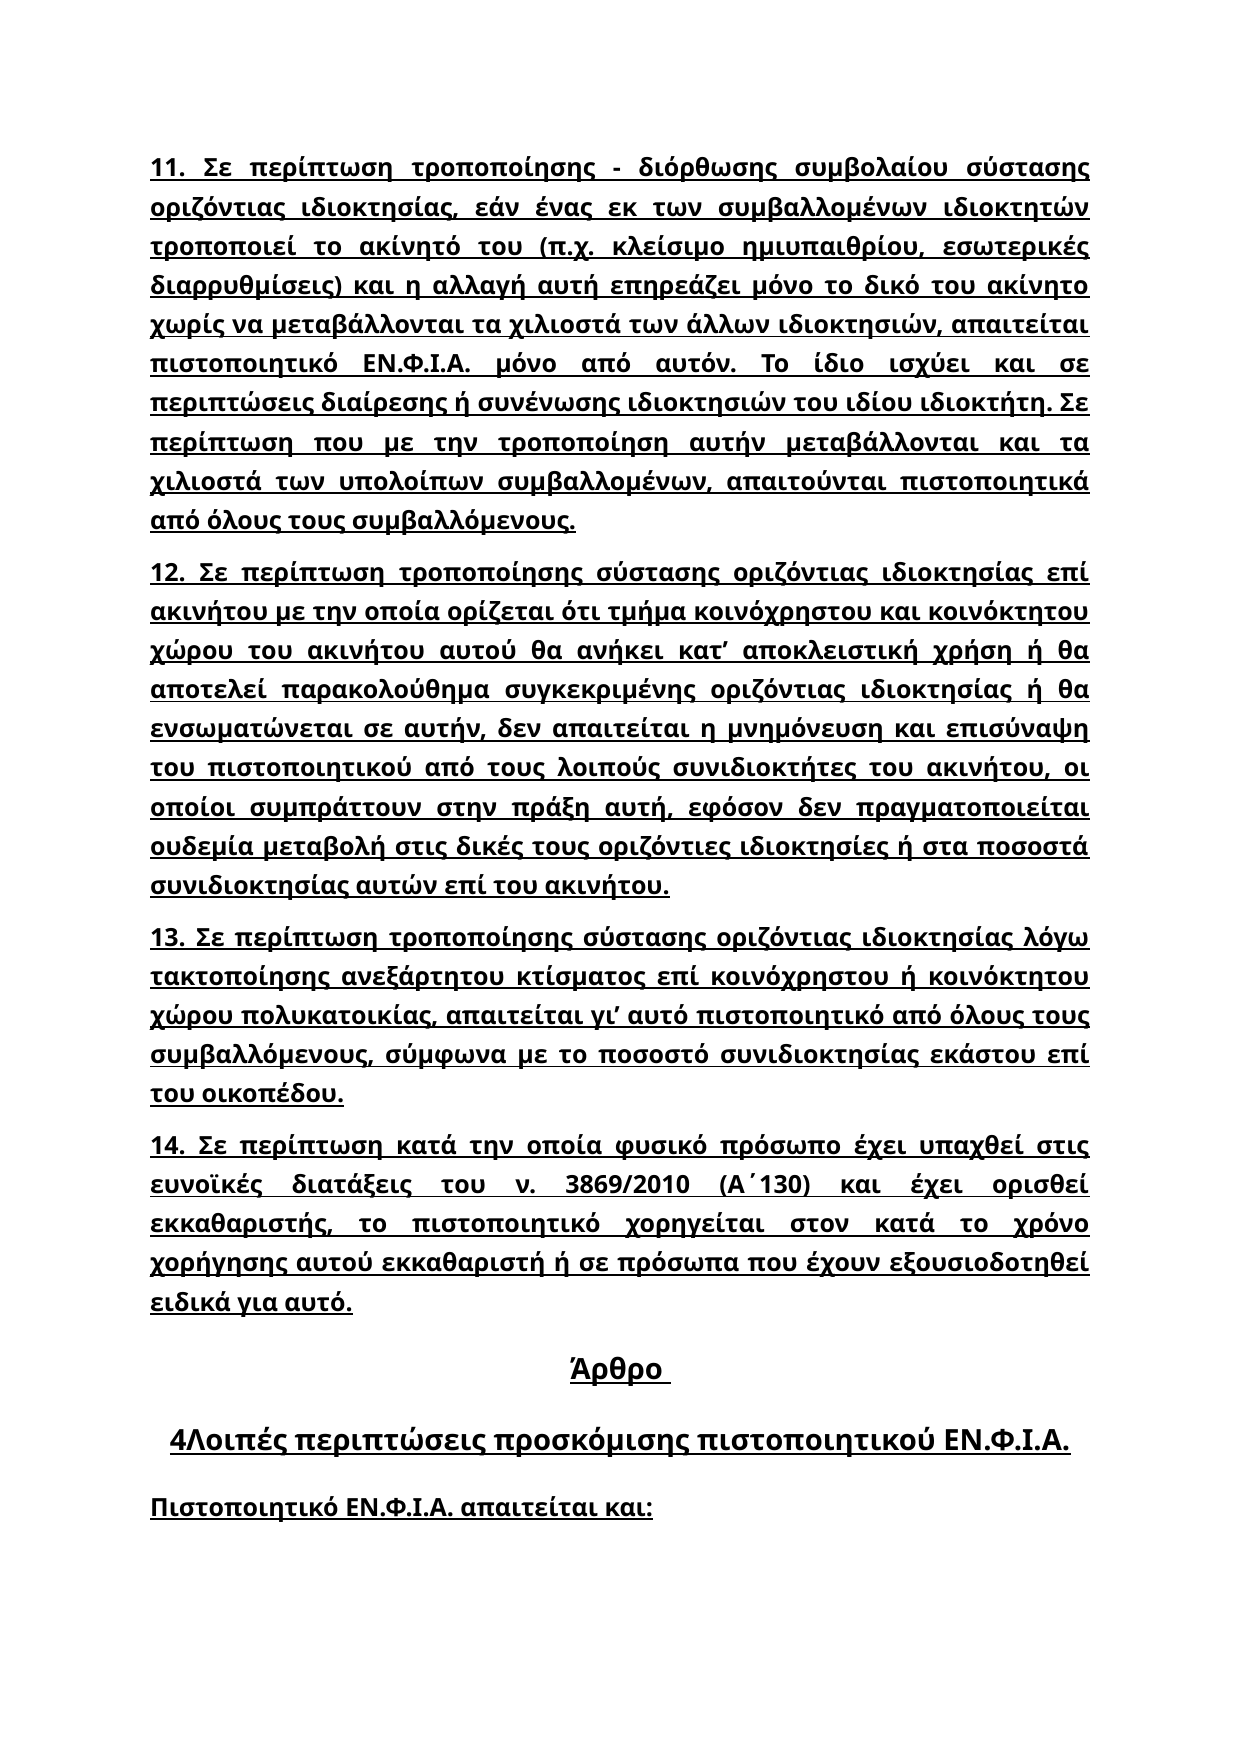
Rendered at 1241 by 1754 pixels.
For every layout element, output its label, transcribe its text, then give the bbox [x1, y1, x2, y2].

text ουδεμία μεταβολή στις δικές τους οριζόντιες ιδιοκτησίες ή στα ποσοστά [150, 820, 1090, 857]
text εκκαθαριστής, το πιστοποιητικό χορηγείται στον κατά το χρόνο [150, 1197, 1090, 1235]
subtitle Άρθρο [150, 1348, 1090, 1388]
text ακινήτου με την οποία ορίζεται ότι τμήμα κοινόχρηστου και κοινόκτητου [150, 585, 1090, 622]
text χώρου πολυκατοικίας, απαιτείται γι’ αυτό πιστοποιητικό από όλους τους [150, 989, 1090, 1026]
text περιπτώσεις διαίρεσης ή συνένωσης ιδιοκτησιών του ιδίου ιδιοκτήτη. Σε [150, 377, 1090, 414]
text τροποποιεί το ακίνητό του (π.χ. κλείσιμο ημιυπαιθρίου, εσωτερικές [150, 220, 1090, 257]
text 12. Σε περίπτωση τροποποίησης σύστασης οριζόντιας ιδιοκτησίας επί [150, 554, 1090, 583]
text πιστοποιητικό ΕΝ.Φ.Ι.Α. μόνο από αυτόν. Το ίδιο ισχύει και σε [150, 337, 1090, 375]
text χώρου του ακινήτου αυτού θα ανήκει κατ’ αποκλειστική χρήση ή θα [150, 624, 1090, 661]
text τακτοποίησης ανεξάρτητου κτίσματος επί κοινόχρηστου ή κοινόκτητου [150, 950, 1090, 987]
text ενσωματώνεται σε αυτήν, δεν απαιτείται η μνημόνευση και επισύναψη [150, 702, 1090, 740]
text συνιδιοκτησίας αυτών επί του ακινήτου. [150, 859, 1090, 902]
text ευνοϊκές διατάξεις του ν. 3869/2010 (Α΄130) και έχει ορισθεί [150, 1158, 1090, 1196]
text χιλιοστά των υπολοίπων συμβαλλομένων, απαιτούνται πιστοποιητικά [150, 455, 1090, 492]
text 11. Σε περίπτωση τροποποίησης - διόρθωσης συμβολαίου σύστασης [150, 150, 1090, 179]
text χωρίς να μεταβάλλονται τα χιλιοστά των άλλων ιδιοκτησιών, απαιτείται [150, 298, 1090, 336]
text οποίοι συμπράττουν στην πράξη αυτή, εφόσον δεν πραγματοποιείται [150, 781, 1090, 818]
text οριζόντιας ιδιοκτησίας, εάν ένας εκ των συμβαλλομένων ιδιοκτητών [150, 181, 1090, 218]
text του οικοπέδου. [150, 1067, 1090, 1110]
text χορήγησης αυτού εκκαθαριστή ή σε πρόσωπα που έχουν εξουσιοδοτηθεί [150, 1237, 1090, 1274]
text Πιστοποιητικό ΕΝ.Φ.Ι.Α. απαιτείται και: [150, 1489, 1090, 1524]
text αποτελεί παρακολούθημα συγκεκριμένης οριζόντιας ιδιοκτησίας ή θα [150, 663, 1090, 701]
text περίπτωση που με την τροποποίηση αυτήν μεταβάλλονται και τα [150, 416, 1090, 453]
text ειδικά για αυτό. [150, 1276, 1090, 1318]
text από όλους τους συμβαλλόμενους. [150, 494, 1090, 537]
text διαρρυθμίσεις) και η αλλαγή αυτή επηρεάζει μόνο το δικό του ακίνητο [150, 259, 1090, 296]
text συμβαλλόμενους, σύμφωνα με το ποσοστό συνιδιοκτησίας εκάστου επί [150, 1028, 1090, 1066]
text 13. Σε περίπτωση τροποποίησης σύστασης οριζόντιας ιδιοκτησίας λόγω [150, 919, 1090, 948]
subtitle 4Λοιπές περιπτώσεις προσκόμισης πιστοποιητικού ΕΝ.Φ.Ι.Α. [150, 1419, 1090, 1459]
text 14. Σε περίπτωση κατά την οποία φυσικό πρόσωπο έχει υπαχθεί στις [150, 1127, 1090, 1156]
text του πιστοποιητικού από τους λοιπούς συνιδιοκτήτες του ακινήτου, οι [150, 742, 1090, 779]
